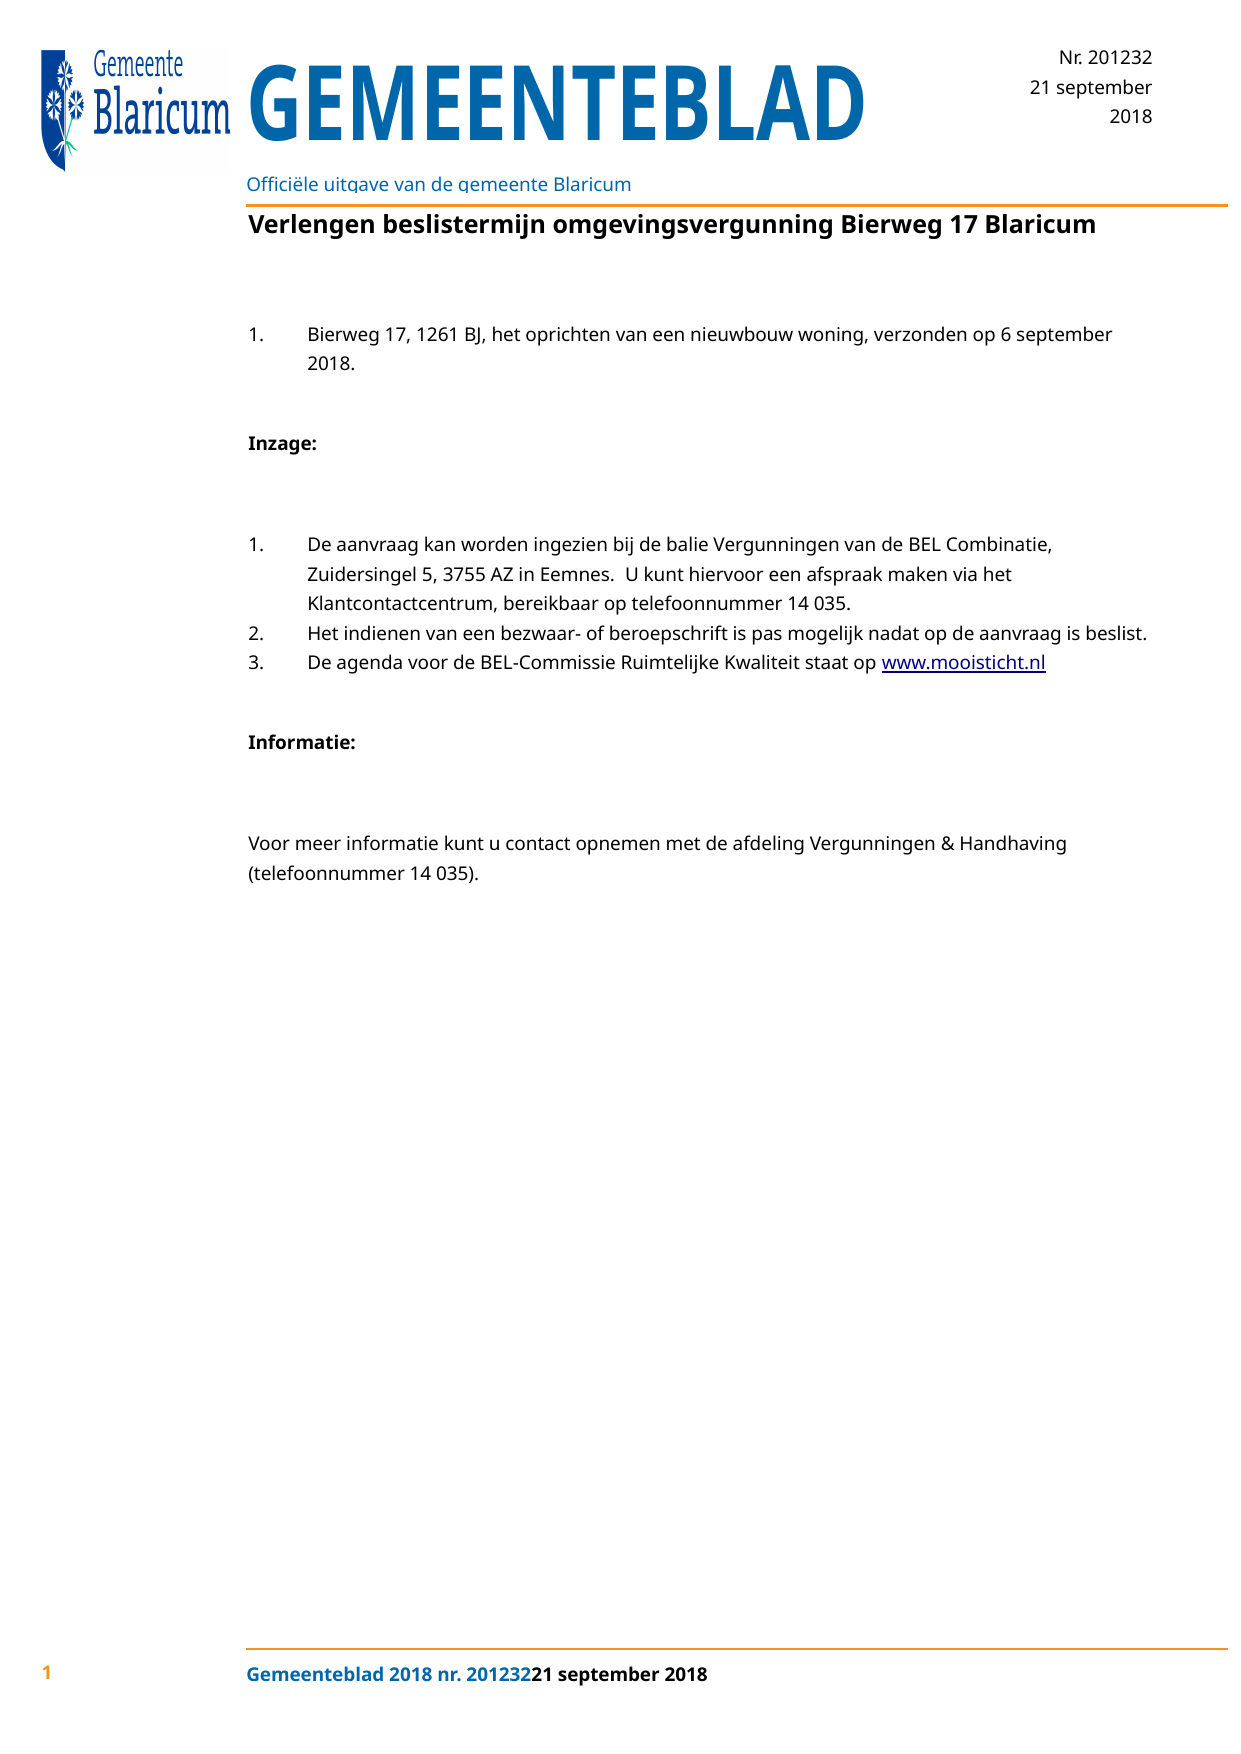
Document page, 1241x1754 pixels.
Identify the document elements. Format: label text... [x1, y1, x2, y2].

list De aanvraag kan worden ingezien bij de balie Vergunningen van de BEL Combinatie, Zuidersingel 5, 3755 AZ in Eemnes. U kunt hiervoor een afspraak maken via het Klantcontactcentrum, bereikbaar op telefoonnummer 14 035. [248, 531, 1152, 616]
text Verlengen beslistermijn omgevingsvergunning Bierweg 17 Blaricum [248, 207, 1152, 241]
list Het indienen van een bezwaar- of beroepschrift is pas mogelijk nadat op de aanvraag is beslist. [248, 620, 1152, 646]
text Inzage: [248, 430, 1152, 456]
list Bierweg 17, 1261 BJ, het oprichten van een nieuwbouw woning, verzonden op 6 september 2018. [248, 321, 1152, 376]
list De agenda voor de BEL-Commissie Ruimtelijke Kwaliteit staat op www.mooisticht.nl [248, 649, 1152, 675]
text Voor meer informatie kunt u contact opnemen met de afdeling Vergunningen & Handhaving (telefoonnummer 14 035). [248, 830, 1152, 886]
picture [41, 47, 231, 172]
text Informatie: [248, 729, 1152, 755]
